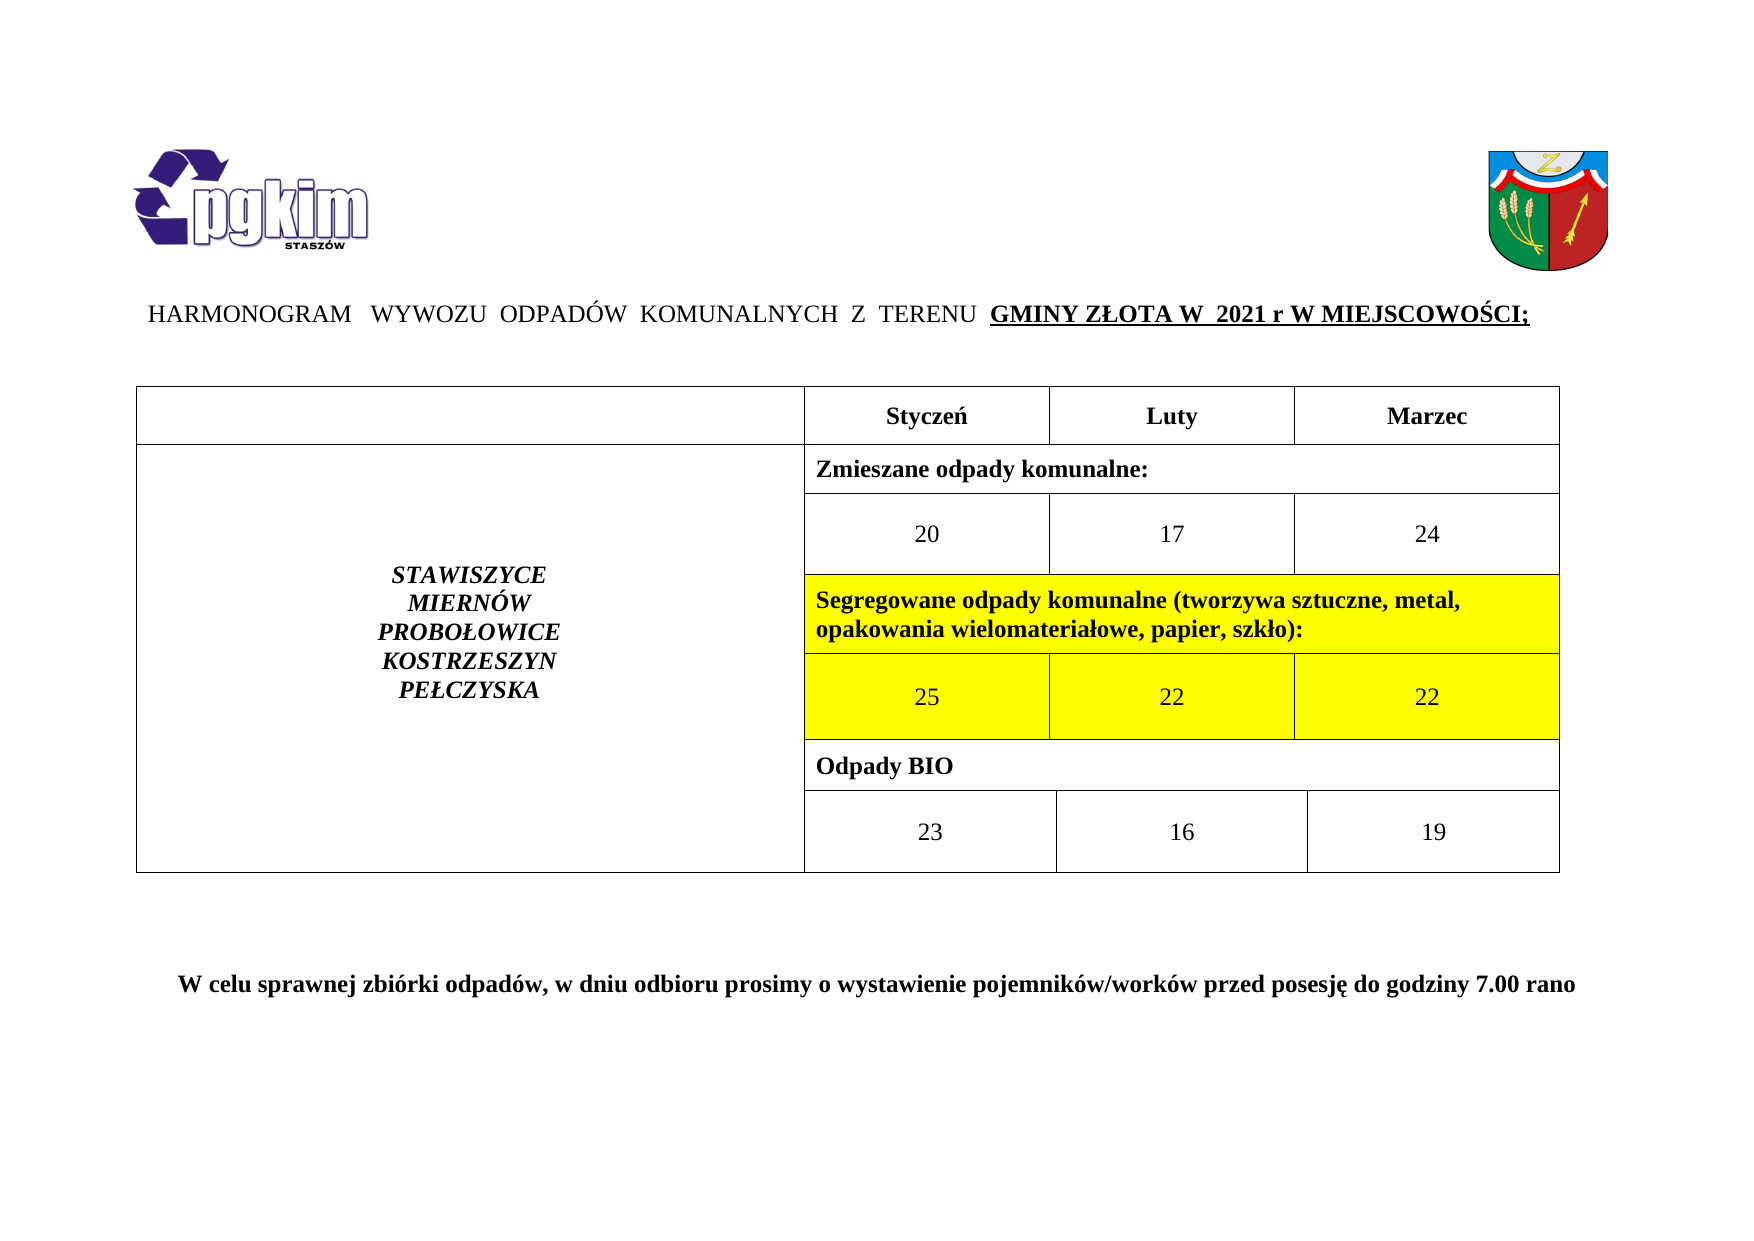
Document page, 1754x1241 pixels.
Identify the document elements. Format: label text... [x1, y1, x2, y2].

text HARMONOGRAM WYWOZU ODPADÓW KOMUNALNYCH Z TERENU GMINY ZŁOTA W 2021 r W MIEJSCOWOŚCI; [148, 299, 1606, 328]
table_cell Segregowane odpady komunalne (tworzywa sztuczne, metal, opakowania wielomateriałowe, papier, szkło): [805, 575, 1559, 653]
table_cell STAWISZYCE MIERNÓW PROBOŁOWICE KOSTRZESZYN PEŁCZYSKA [137, 445, 804, 872]
table_cell 25 [805, 654, 1049, 739]
table_cell 19 [1308, 791, 1559, 872]
table_cell 24 [1295, 494, 1559, 574]
table_header Luty [1050, 387, 1294, 444]
table_cell Odpady BIO [805, 740, 1559, 790]
table_cell 22 [1050, 654, 1294, 739]
table_cell Zmieszane odpady komunalne: [805, 445, 1559, 492]
table_cell 22 [1295, 654, 1559, 739]
table_header Styczeń [805, 387, 1049, 444]
table_header [137, 387, 804, 444]
table_header Marzec [1295, 387, 1559, 444]
picture [131, 147, 371, 251]
table_cell 17 [1050, 494, 1294, 574]
picture [1488, 151, 1608, 271]
text W celu sprawnej zbiórki odpadów, w dniu odbioru prosimy o wystawienie pojemników/worków przed posesję do godziny 7.00 rano [148, 969, 1606, 998]
table_cell 20 [805, 494, 1049, 574]
table_cell 23 [805, 791, 1056, 872]
table_cell 16 [1057, 791, 1307, 872]
